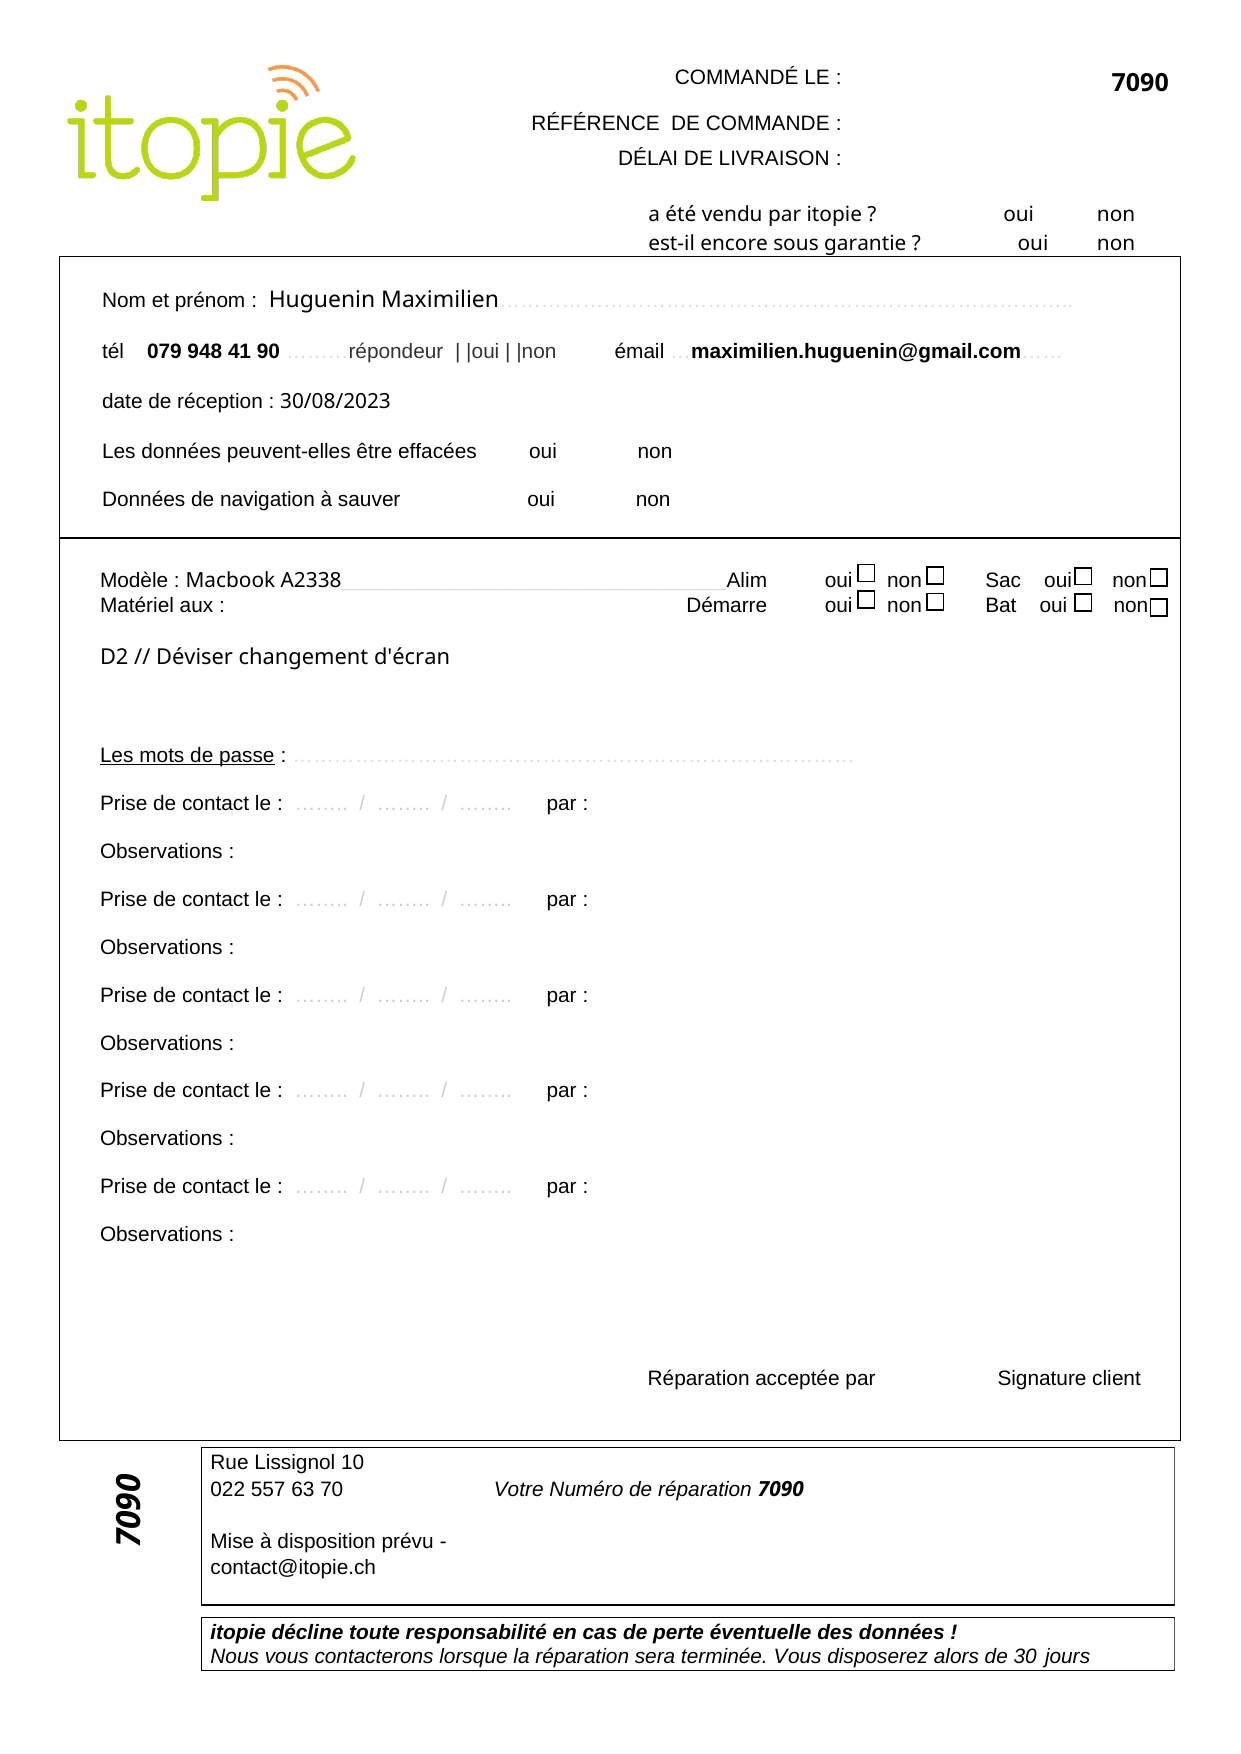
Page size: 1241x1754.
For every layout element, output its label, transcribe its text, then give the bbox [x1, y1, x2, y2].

text Modèle : Macbook A2338 Alim oui non Sac oui non [60, 562, 856, 590]
text Données de navigation à sauver oui non [60, 484, 1180, 511]
text tél 079 948 41 90 ………répondeur | |oui | |non émail …maximilien.huguenin@gmail.com…… [60, 335, 1180, 362]
text D2 // Déviser changement d'écran [60, 638, 1180, 671]
text Matériel aux : Démarre oui non Bat oui non [60, 590, 1180, 617]
table_cell DÉLAI DE LIVRAISON : [490, 140, 847, 175]
text Prise de contact le : …….. / …….. / …….. par : [60, 788, 1180, 815]
table_header COMMANDÉ LE : [490, 59, 847, 104]
table_header 7090 [847, 59, 1180, 104]
text est-il encore sous garantie ? oui non [59, 228, 1181, 256]
table_cell RÉFÉRENCE DE COMMANDE : [490, 105, 847, 140]
text Nom et prénom : Huguenin Maximilien……………………………………………………………………….. [60, 280, 1180, 314]
text Modèle : Macbook A2338 Alim oui non Sac oui non [879, 562, 925, 590]
table_header Rue Lissignol 10 022 557 63 70 Votre Numéro de réparation 7090 Mise à disposition prévu - contact@itopie.ch [195, 1441, 1180, 1611]
table_cell itopie décline toute responsabilité en cas de perte éventuelle des données ! Nous vous contacterons lorsque la réparation sera terminée. Vous disposerez alors de 30 jours [195, 1611, 1180, 1677]
text Observations : [60, 1027, 1180, 1054]
text Prise de contact le : …….. / …….. / …….. par : [60, 1171, 1180, 1198]
text Les données peuvent-elles être effacées oui non [60, 436, 1180, 463]
text Prise de contact le : …….. / …….. / …….. par : [60, 979, 1180, 1006]
text Les mots de passe : ……………………………………………………………………… [60, 740, 1180, 767]
text Prise de contact le : …….. / …….. / …….. par : [60, 883, 1180, 911]
text Observations : [60, 1219, 1180, 1246]
table_cell [847, 105, 1180, 140]
text Réparation acceptée par Signature client [60, 1363, 1180, 1390]
text Prise de contact le : …….. / …….. / …….. par : [60, 1075, 1180, 1102]
text Observations : [60, 931, 1180, 958]
picture [67, 65, 356, 201]
text a été vendu par itopie ? oui non [59, 199, 1181, 228]
table_cell [847, 140, 1180, 175]
text date de réception : 30/08/2023 [60, 383, 1180, 415]
text Modèle : Macbook A2338 Alim oui non Sac oui non [948, 562, 1180, 590]
text Observations : [60, 1123, 1180, 1150]
table_header 7090 [59, 1441, 195, 1677]
text Observations : [60, 836, 1180, 863]
